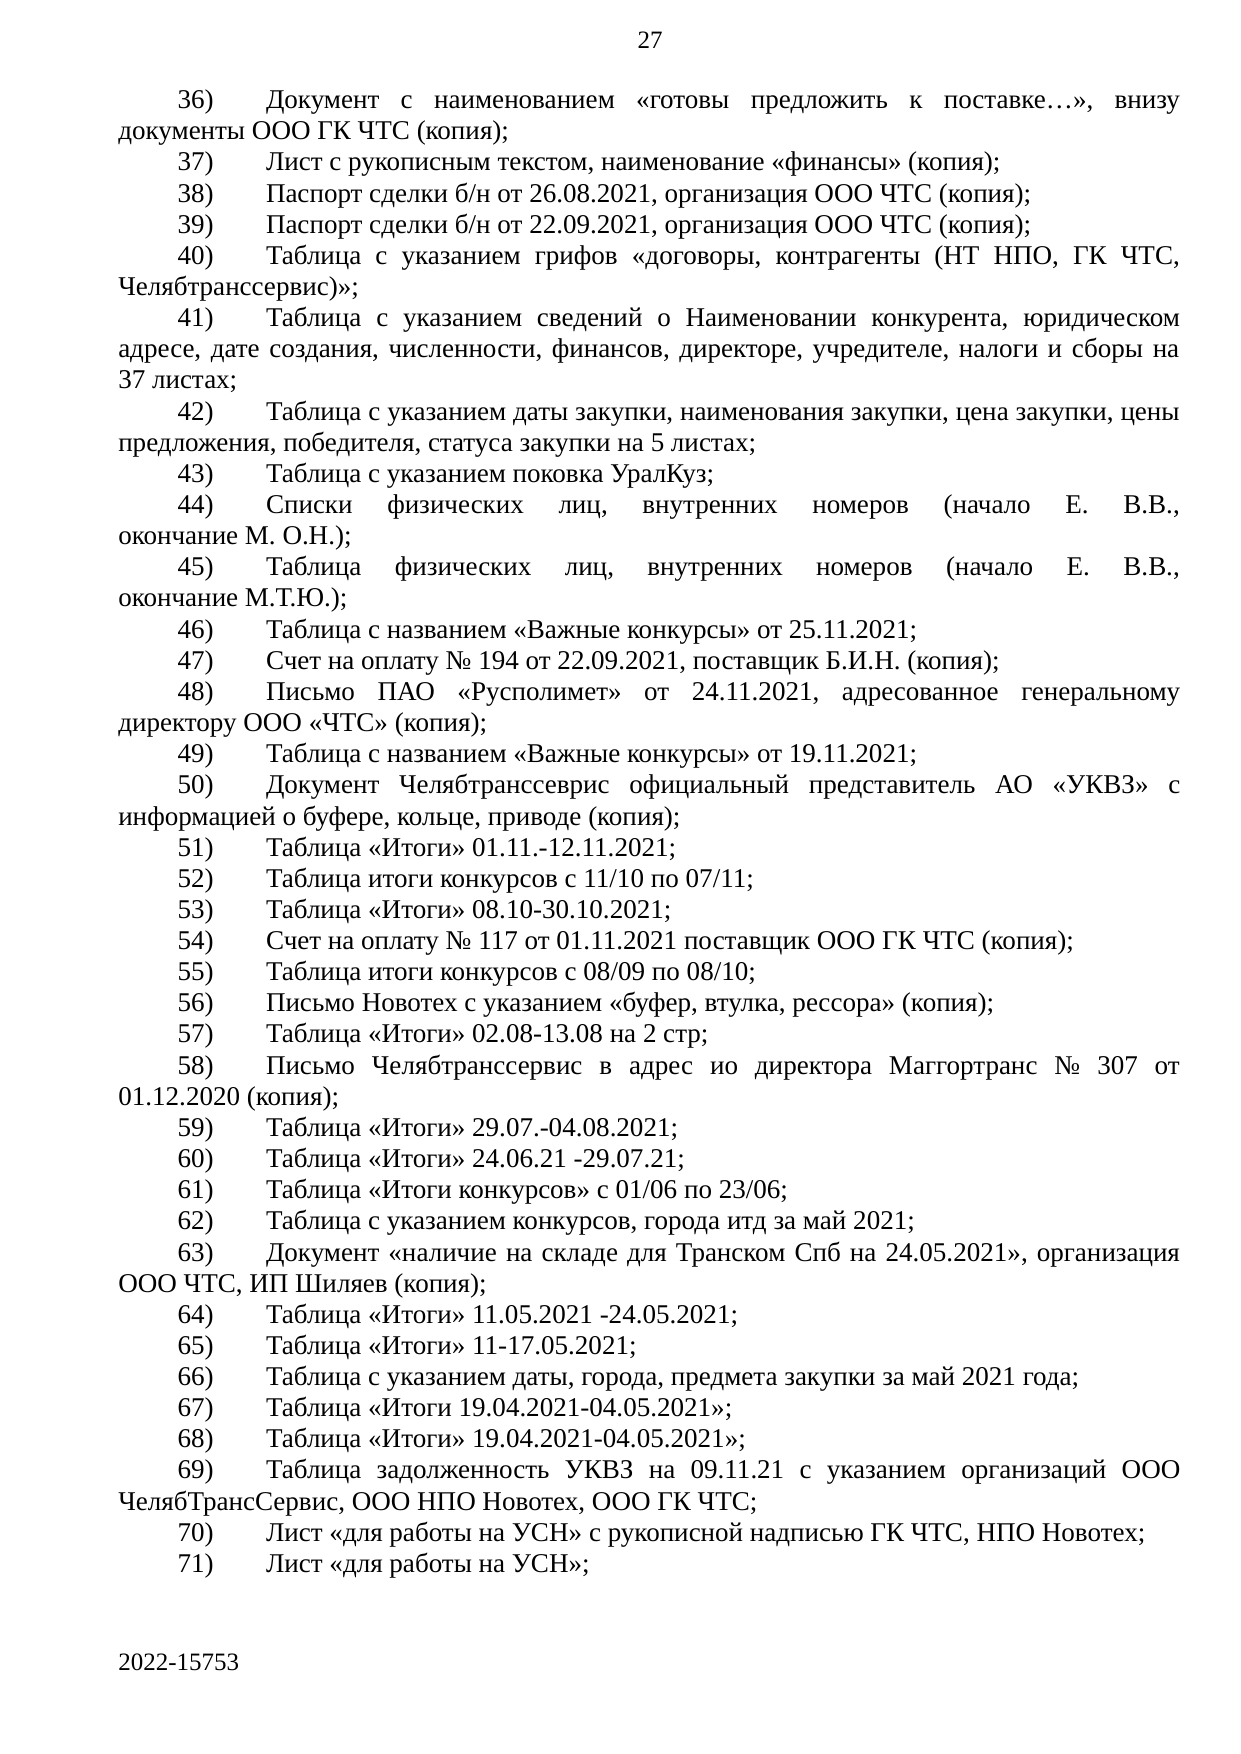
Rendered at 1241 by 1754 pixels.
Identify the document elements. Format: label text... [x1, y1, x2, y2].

list Таблица «Итоги» 11.05.2021 -24.05.2021; [118, 1298, 1181, 1329]
list Счет на оплату № 194 от 22.09.2021, поставщик Б.И.Н. (копия); [118, 644, 1181, 675]
list Документ «наличие на складе для Транском Спб на 24.05.2021», организация ООО ЧТС, ИП Шиляев (копия); [118, 1236, 1181, 1298]
list Списки физических лиц, внутренних номеров (начало Е. В.В., окончание М. О.Н.); [118, 488, 1181, 550]
list Таблица «Итоги» 29.07.-04.08.2021; [118, 1111, 1181, 1142]
list Лист «для работы на УСН»; [118, 1547, 1181, 1578]
list Таблица «Итоги» 01.11.-12.11.2021; [118, 831, 1181, 862]
list Таблица с указанием даты закупки, наименования закупки, цена закупки, цены предложения, победителя, статуса закупки на 5 листах; [118, 395, 1181, 457]
list Письмо Новотех с указанием «буфер, втулка, рессора» (копия); [118, 986, 1181, 1018]
list Таблица «Итоги конкурсов» с 01/06 по 23/06; [118, 1173, 1181, 1204]
list Таблица итоги конкурсов с 08/09 по 08/10; [118, 955, 1181, 986]
list Таблица «Итоги» 19.04.2021-04.05.2021»; [118, 1422, 1181, 1454]
list Таблица «Итоги» 24.06.21 -29.07.21; [118, 1142, 1181, 1173]
list Таблица физических лиц, внутренних номеров (начало Е. В.В., окончание М.Т.Ю.); [118, 550, 1181, 613]
list Лист с рукописным текстом, наименование «финансы» (копия); [118, 146, 1181, 177]
list Таблица с указанием поковка УралКуз; [118, 457, 1181, 488]
list Таблица с указанием даты, города, предмета закупки за май 2021 года; [118, 1360, 1181, 1391]
list Таблица с названием «Важные конкурсы» от 19.11.2021; [118, 737, 1181, 768]
list Письмо ПАО «Русполимет» от 24.11.2021, адресованное генеральному директору ООО «ЧТС» (копия); [118, 675, 1181, 737]
list Таблица «Итоги» 08.10-30.10.2021; [118, 893, 1181, 924]
list Счет на оплату № 117 от 01.11.2021 поставщик ООО ГК ЧТС (копия); [118, 924, 1181, 955]
list Паспорт сделки б/н от 26.08.2021, организация ООО ЧТС (копия); [118, 177, 1181, 208]
list Таблица итоги конкурсов с 11/10 по 07/11; [118, 862, 1181, 893]
list Таблица с названием «Важные конкурсы» от 25.11.2021; [118, 613, 1181, 644]
list Таблица «Итоги» 11-17.05.2021; [118, 1329, 1181, 1360]
list Документ с наименованием «готовы предложить к поставке…», внизу документы ООО ГК ЧТС (копия); [118, 83, 1181, 146]
list Таблица задолженность УКВЗ на 09.11.21 с указанием организаций ООО ЧелябТрансСервис, ООО НПО Новотех, ООО ГК ЧТС; [118, 1454, 1181, 1516]
list Таблица с указанием сведений о Наименовании конкурента, юридическом адресе, дате создания, численности, финансов, директоре, учредителе, налоги и сборы на 37 листах; [118, 301, 1181, 395]
list Паспорт сделки б/н от 22.09.2021, организация ООО ЧТС (копия); [118, 208, 1181, 239]
list Таблица «Итоги» 02.08-13.08 на 2 стр; [118, 1018, 1181, 1049]
list Таблица с указанием конкурсов, города итд за май 2021; [118, 1204, 1181, 1236]
list Письмо Челябтранссервис в адрес ио директора Маггортранс № 307 от 01.12.2020 (копия); [118, 1049, 1181, 1111]
list Лист «для работы на УСН» с рукописной надписью ГК ЧТС, НПО Новотех; [118, 1516, 1181, 1547]
list Документ Челябтранссеврис официальный представитель АО «УКВЗ» с информацией о буфере, кольце, приводе (копия); [118, 768, 1181, 831]
list Таблица «Итоги 19.04.2021-04.05.2021»; [118, 1391, 1181, 1422]
list Таблица с указанием грифов «договоры, контрагенты (НТ НПО, ГК ЧТС, Челябтранссервис)»; [118, 239, 1181, 301]
